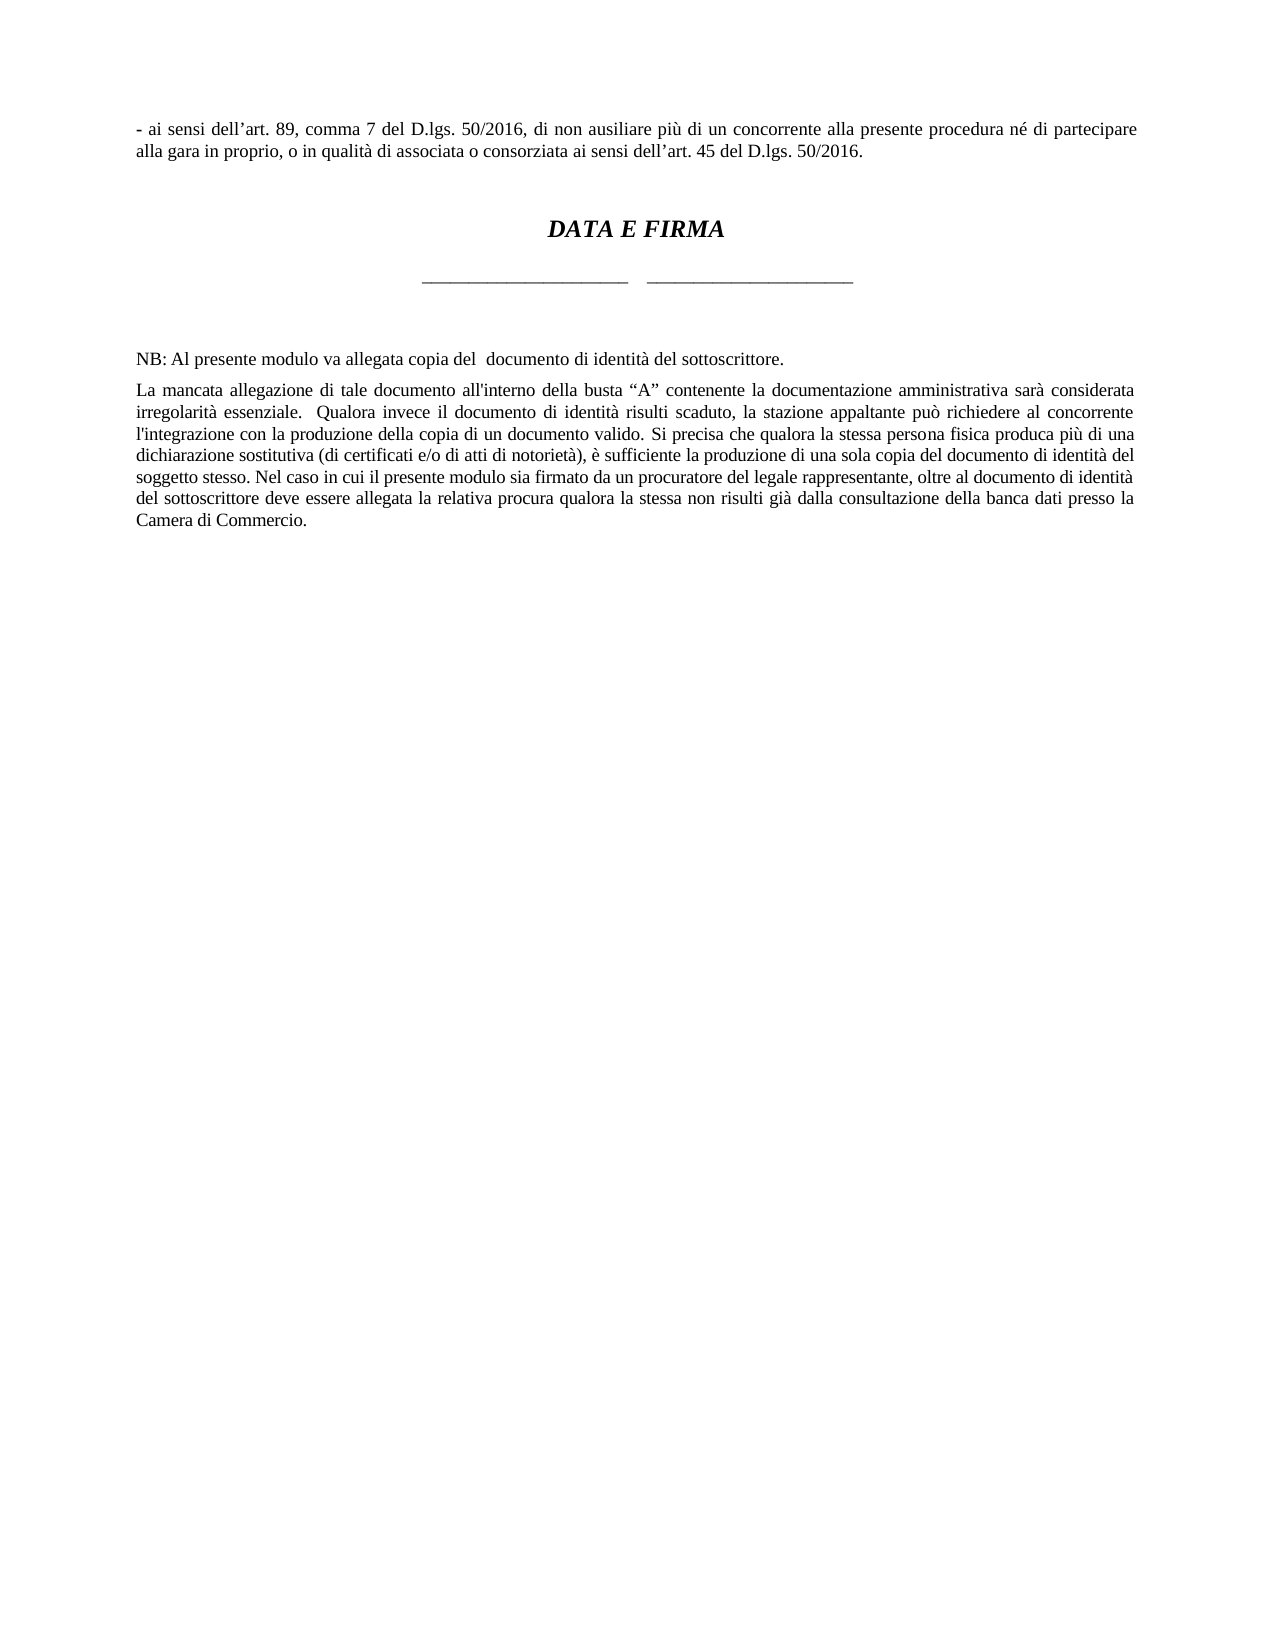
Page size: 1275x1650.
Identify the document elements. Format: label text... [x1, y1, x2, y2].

text ______________________ ______________________ [136, 264, 1139, 286]
text NB: Al presente modulo va allegata copia del documento di identità del sottoscrittore. [136, 347, 1135, 369]
text La mancata allegazione di tale documento all'interno della busta “A” contenente la documentazione amministrativa sarà considerata irregolarità essenziale. Qualora invece il documento di identità risulti scaduto, la stazione appaltante può richiedere al concorrente l'integrazione con la produzione della copia di un documento valido. Si precisa che qualora la stessa persona fisica produca più di una dichiarazione sostitutiva (di certificati e/o di atti di notorietà), è sufficiente la produzione di una sola copia del documento di identità del soggetto stesso. Nel caso in cui il presente modulo sia firmato da un procuratore del legale rappresentante, oltre al documento di identità del sottoscrittore deve essere allegata la relativa procura qualora la stessa non risulti già dalla consultazione della banca dati presso la Camera di Commercio. [136, 379, 1135, 530]
text - ai sensi dell’art. 89, comma 7 del D.lgs. 50/2016, di non ausiliare più di un concorrente alla presente procedura né di partecipare alla gara in proprio, o in qualità di associata o consorziata ai sensi dell’art. 45 del D.lgs. 50/2016. [136, 118, 1139, 161]
text DATA E FIRMA [136, 214, 1139, 243]
